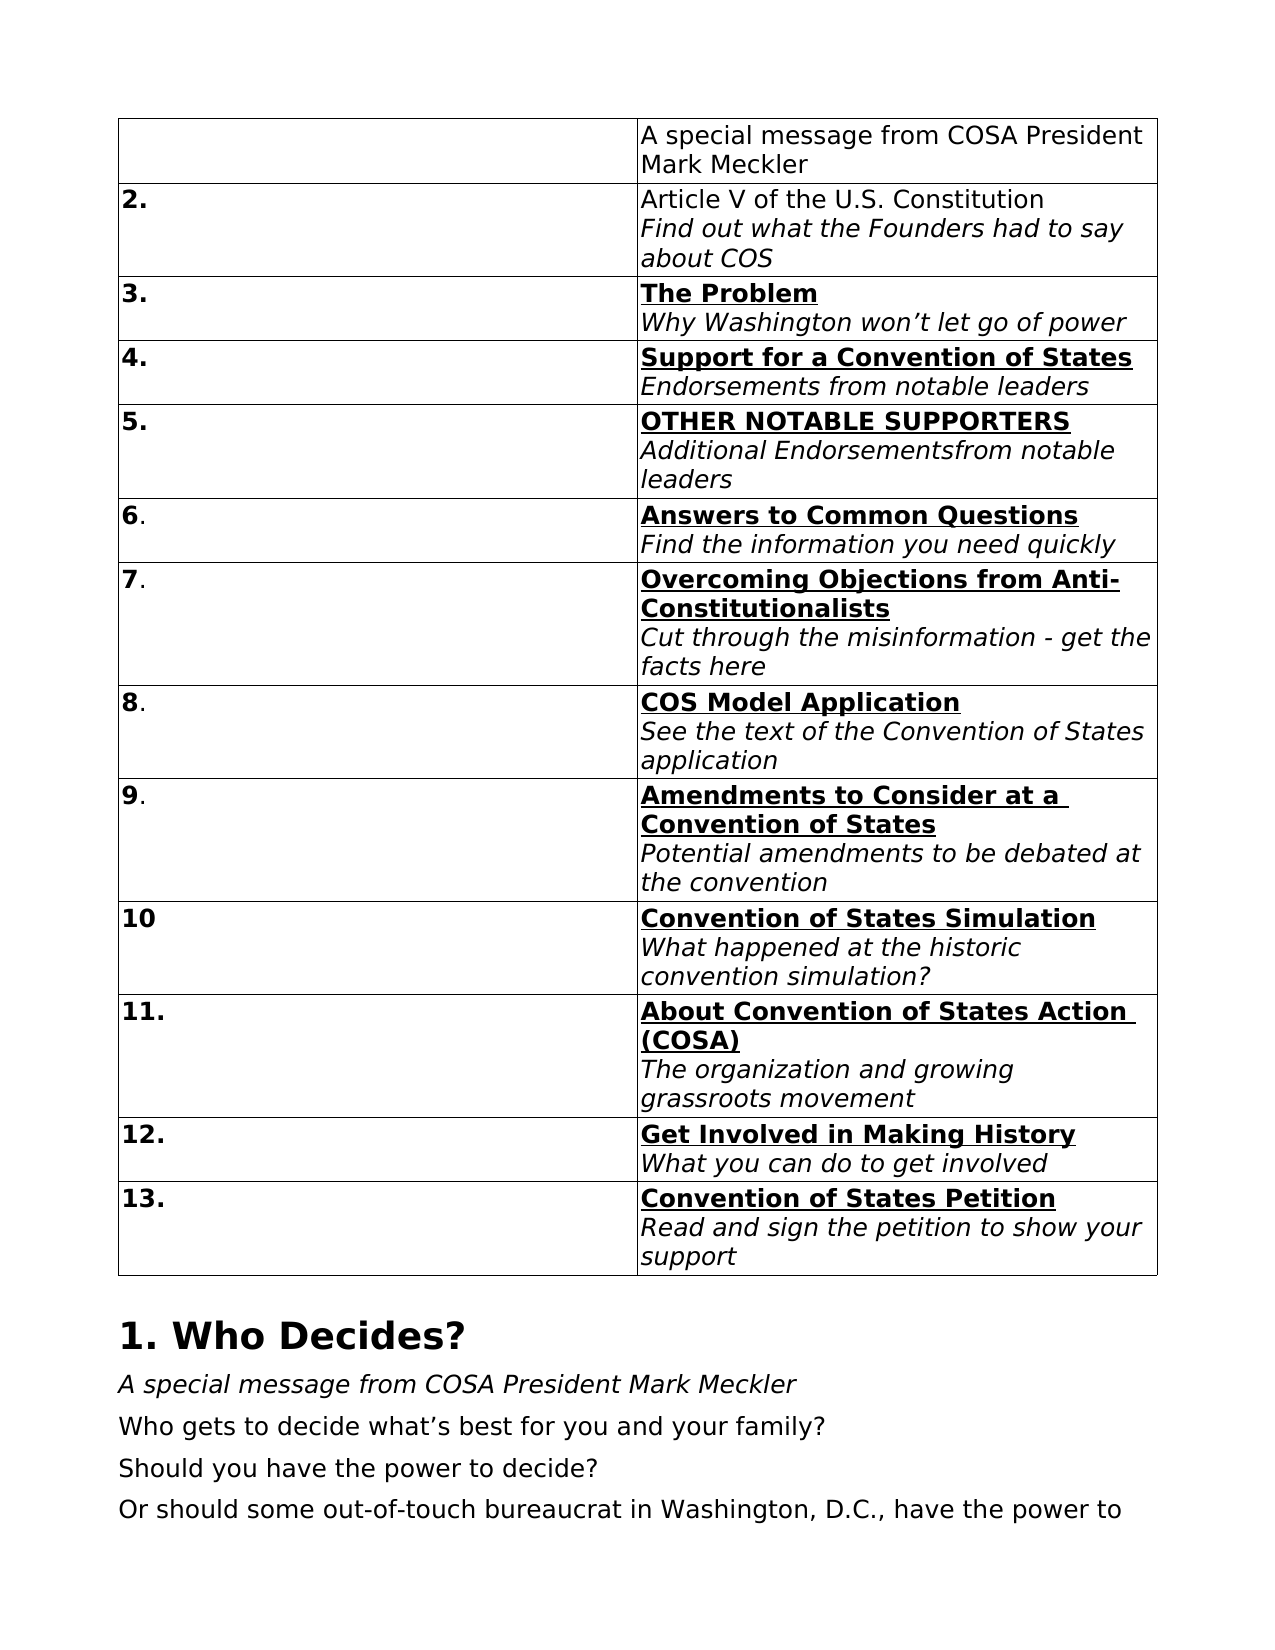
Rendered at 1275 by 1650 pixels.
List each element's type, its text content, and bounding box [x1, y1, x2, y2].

table_cell 12. [119, 1118, 637, 1181]
table_cell Amendments to Consider at a Convention of States Potential amendments to be debated at the convention [638, 779, 1157, 901]
table_cell 9. [119, 779, 637, 901]
table_cell Get Involved in Making History What you can do to get involved [638, 1118, 1157, 1181]
table_cell Convention of States Simulation What happened at the historic convention simulation? [638, 902, 1157, 994]
table_cell 10 [119, 902, 637, 994]
table_cell 2. [119, 184, 637, 276]
text Who gets to decide what’s best for you and your family? [118, 1412, 1157, 1441]
table_cell The Problem Why Washington won’t let go of power [638, 277, 1157, 340]
table_cell Answers to Common Questions Find the information you need quickly [638, 499, 1157, 562]
table_cell COS Model Application See the text of the Convention of States application [638, 686, 1157, 778]
table_cell Support for a Convention of States Endorsements from notable leaders [638, 341, 1157, 404]
table_cell 3. [119, 277, 637, 340]
table_cell OTHER NOTABLE SUPPORTERS Additional Endorsementsfrom notable leaders [638, 405, 1157, 498]
subtitle 1. Who Decides? [118, 1314, 1157, 1358]
table_cell Convention of States Petition Read and sign the petition to show your support [638, 1182, 1157, 1274]
table_cell 13. [119, 1182, 637, 1274]
table_cell 6. [119, 499, 637, 562]
text A special message from COSA President Mark Meckler [118, 1371, 1157, 1400]
table_cell 5. [119, 405, 637, 498]
table_cell 7. [119, 563, 637, 685]
table_cell Overcoming Objections from Anti-Constitutionalists Cut through the misinformation - get the facts here [638, 563, 1157, 685]
text Or should some out-of-touch bureaucrat in Washington, D.C., have the power to [118, 1496, 1157, 1525]
table_cell 8. [119, 686, 637, 778]
table_header A special message from COSA President Mark Meckler [638, 119, 1157, 182]
table_cell Article V of the U.S. Constitution Find out what the Founders had to say about COS [638, 184, 1157, 276]
table_cell About Convention of States Action (COSA) The organization and growing grassroots movement [638, 995, 1157, 1117]
table_cell 4. [119, 341, 637, 404]
table_cell 11. [119, 995, 637, 1117]
text Should you have the power to decide? [118, 1454, 1157, 1483]
table_header [119, 119, 637, 182]
